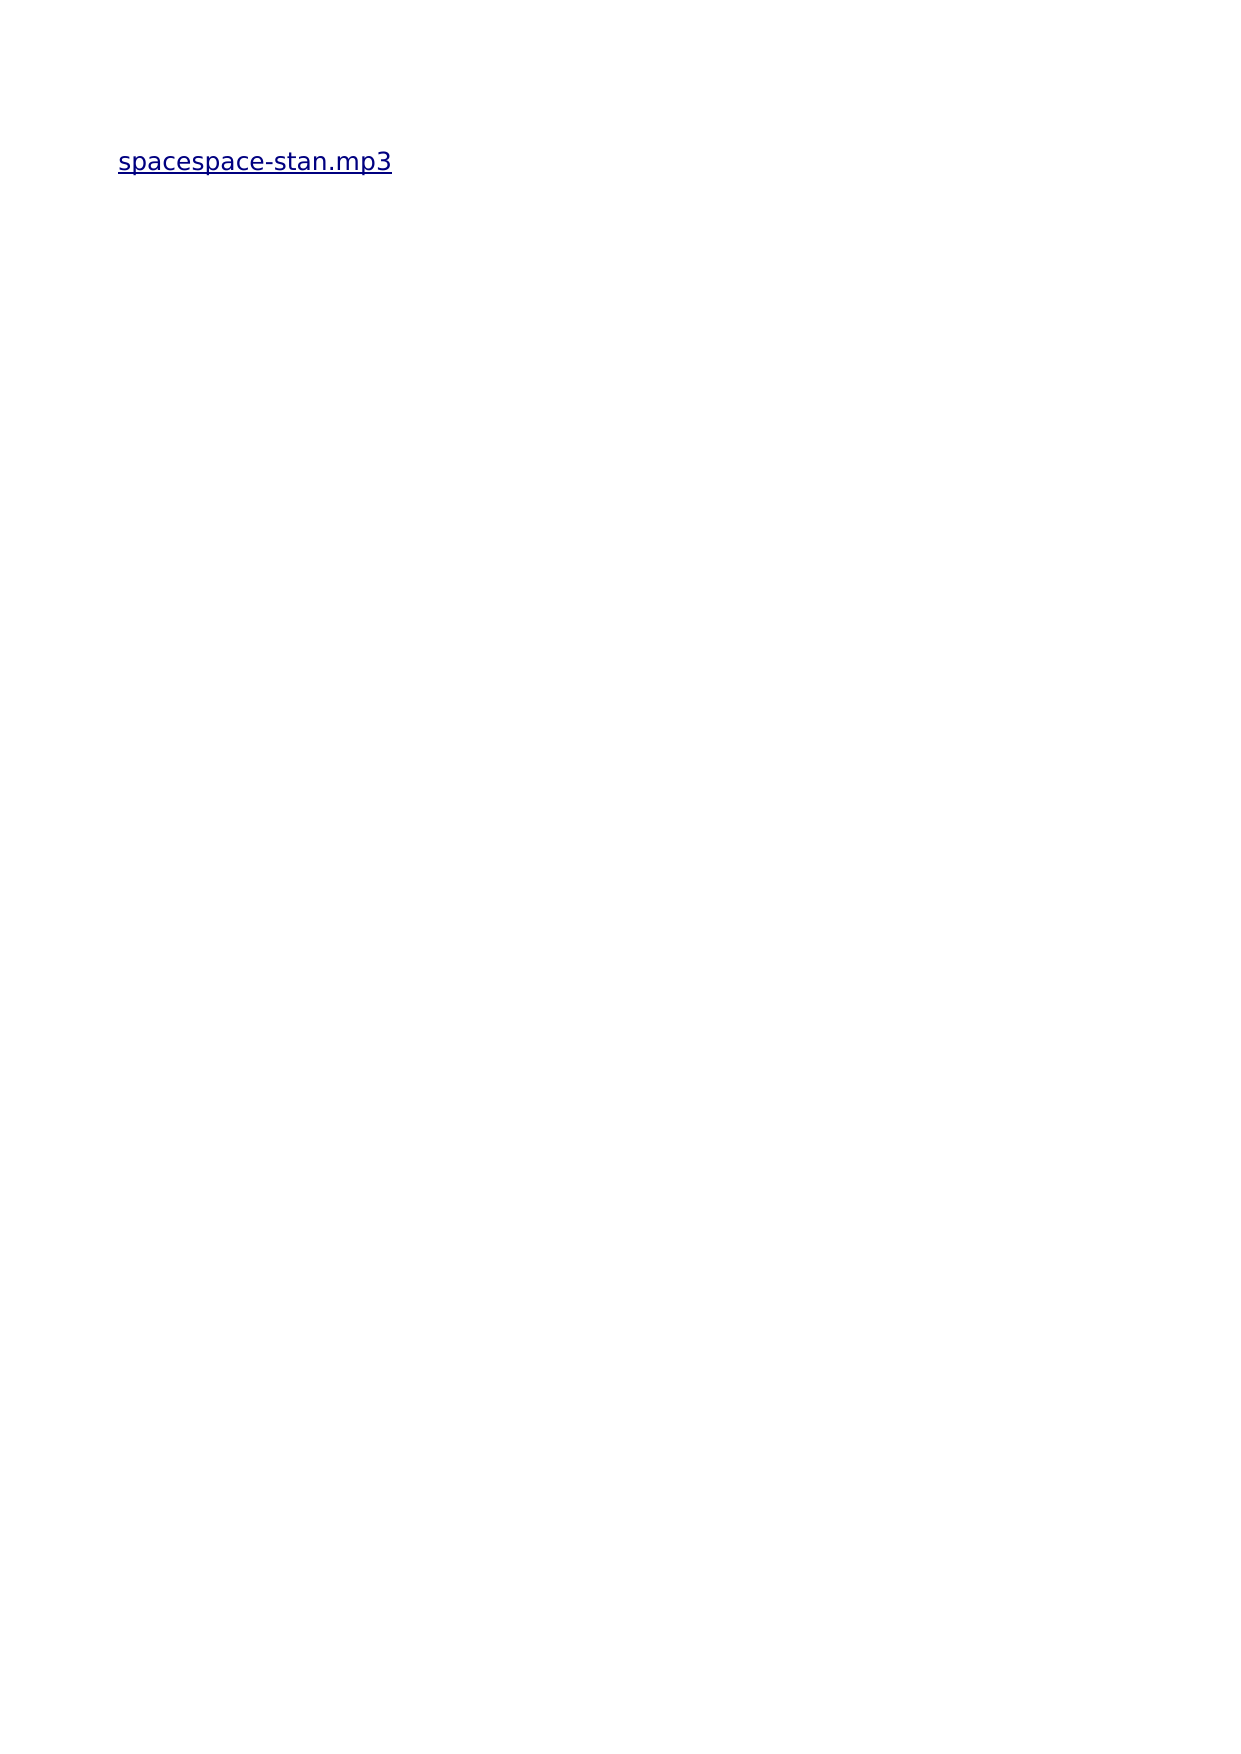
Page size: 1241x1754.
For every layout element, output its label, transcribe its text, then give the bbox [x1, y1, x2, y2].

list [177, 118, 1122, 147]
text spacespace-stan.mp3 [118, 147, 1122, 206]
